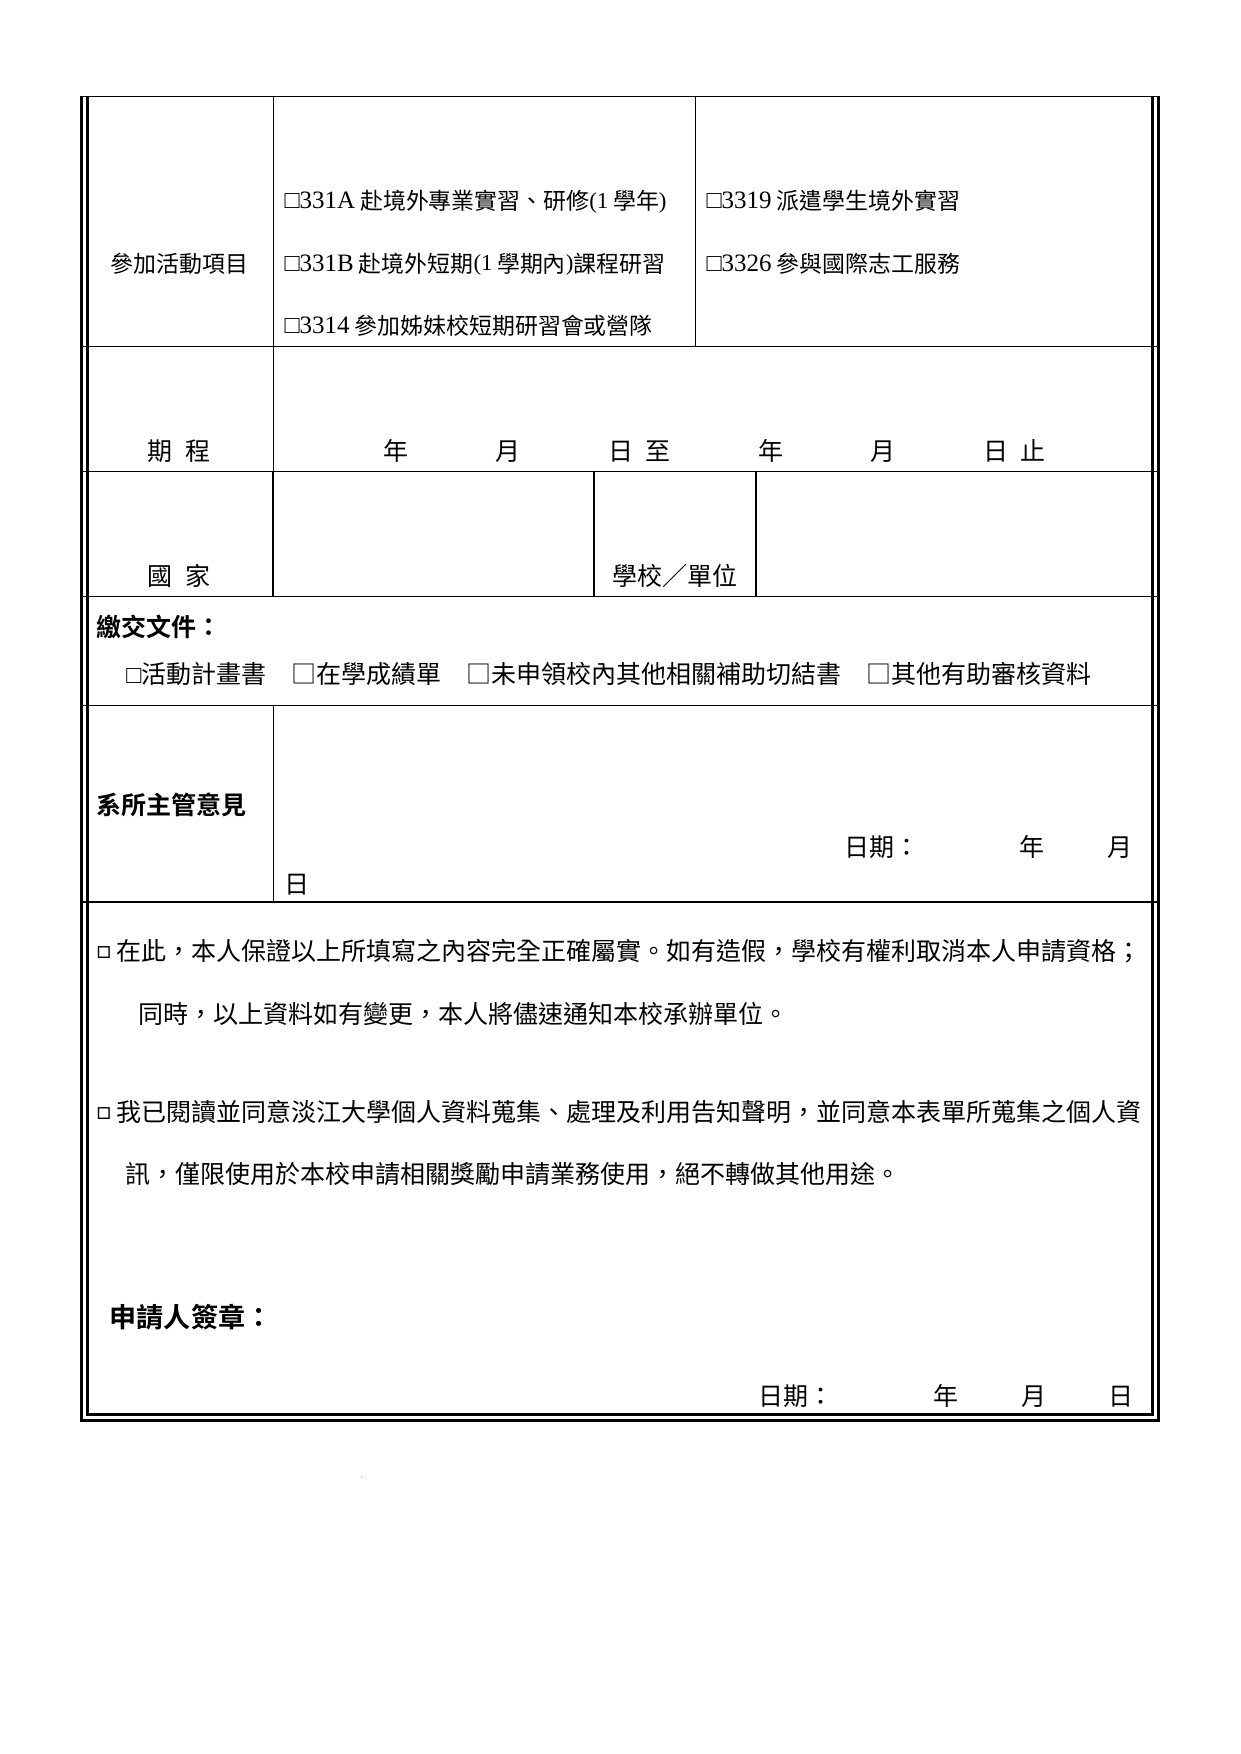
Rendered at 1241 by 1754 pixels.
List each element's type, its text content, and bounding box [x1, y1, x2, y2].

table_cell [757, 472, 1151, 596]
table_cell 參加活動項目 [89, 97, 273, 346]
table_cell □3319派遣學生境外實習 □3326參與國際志工服務 [696, 97, 1151, 346]
table_cell 系所主管意見 [89, 706, 273, 901]
table_cell □331A赴境外專業實習、研修(1學年) □331B赴境外短期(1學期內)課程研習 □3314參加姊妹校短期研習會或營隊 [274, 97, 695, 346]
table_cell [274, 472, 593, 596]
table_cell □ 在此，本人保證以上所填寫之內容完全正確屬實。如有造假，學校有權利取消本人申請資格；同時，以上資料如有變更，本人將儘速通知本校承辦單位。 □ 我已閱讀並同意淡江大學個人資料蒐集、處理及利用告知聲明，並同意本表單所蒐集之個人資訊，僅限使用於本校申請相關獎勵申請業務使用，絕不轉做其他用途。 申請人簽章： 日期： 年 月 日 [89, 903, 1151, 1412]
table_cell 繳交文件： □活動計畫書 □在學成績單 □未申領校內其他相關補助切結書 □其他有助審核資料 [89, 597, 1151, 704]
table_cell 年 月 日 至 年 月 日 止 [274, 347, 1151, 471]
table_cell 期 程 [89, 347, 273, 471]
table_cell 學校／單位 [595, 472, 755, 596]
table_cell 日期： 年 月 日 [274, 706, 1151, 901]
table_cell 國 家 [89, 472, 272, 596]
